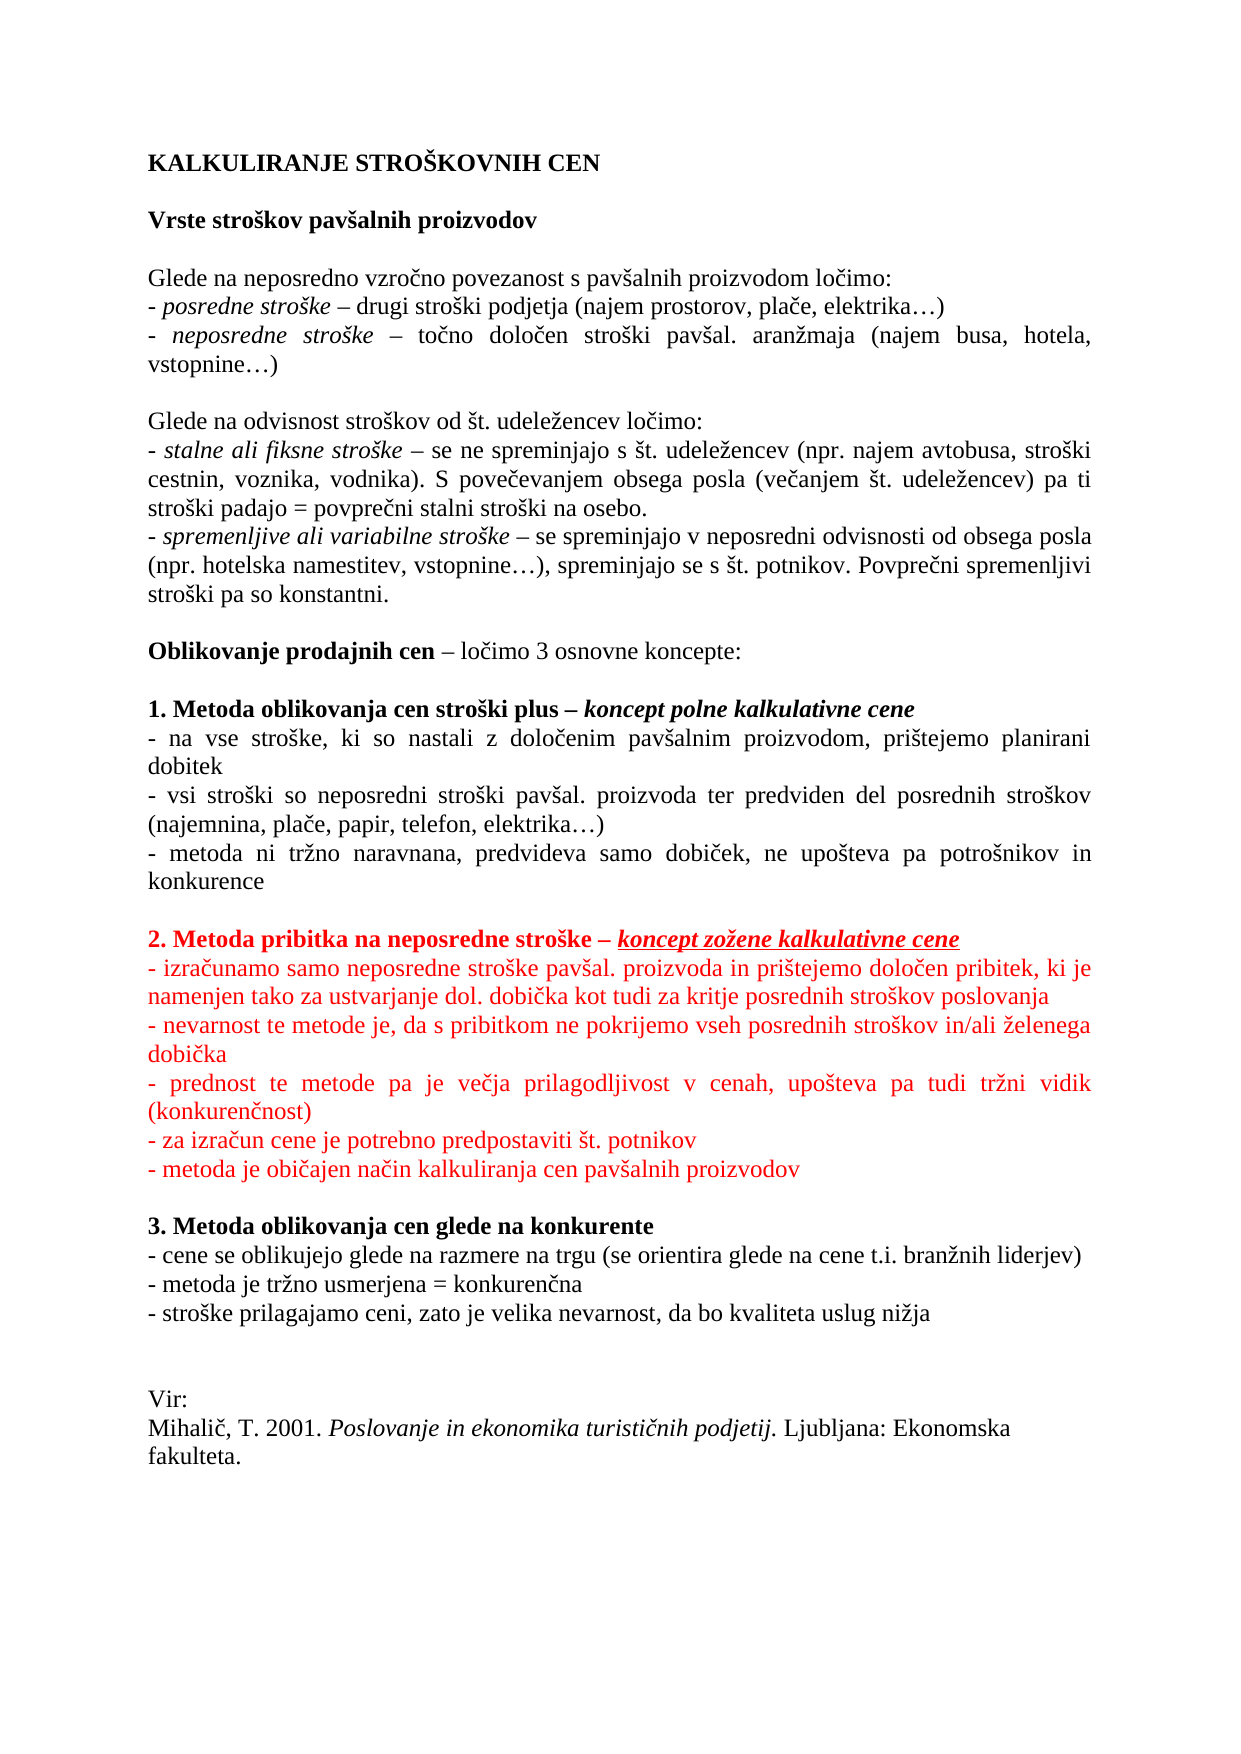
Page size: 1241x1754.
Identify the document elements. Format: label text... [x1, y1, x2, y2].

text Oblikovanje prodajnih cen – ločimo 3 osnovne koncepte: [148, 636, 1092, 665]
text 2. Metoda pribitka na neposredne stroške – koncept zožene kalkulativne cene [148, 924, 1092, 953]
text Glede na neposredno vzročno povezanost s pavšalnih proizvodom ločimo: [148, 263, 1092, 291]
text - metoda je običajen način kalkuliranja cen pavšalnih proizvodov [148, 1154, 1092, 1183]
text - izračunamo samo neposredne stroške pavšal. proizvoda in prištejemo določen pribitek, ki je namenjen tako za ustvarjanje dol. dobička kot tudi za kritje posrednih stroškov poslovanja [148, 953, 1092, 1010]
text - posredne stroške – drugi stroški podjetja (najem prostorov, plače, elektrika…) [148, 291, 1092, 320]
subtitle KALKULIRANJE STROŠKOVNIH CEN [148, 148, 1092, 176]
text - metoda ni tržno naravnana, predvideva samo dobiček, ne upošteva pa potrošnikov in konkurence [148, 838, 1092, 895]
text - neposredne stroške – točno določen stroški pavšal. aranžmaja (najem busa, hotela, vstopnine…) [148, 320, 1092, 378]
text - stroške prilagajamo ceni, zato je velika nevarnost, da bo kvaliteta uslug nižja [148, 1298, 1092, 1326]
text Mihalič, T. 2001. Poslovanje in ekonomika turističnih podjetij. Ljubljana: Ekonomska fakulteta. [148, 1413, 1092, 1470]
text Glede na odvisnost stroškov od št. udeležencev ločimo: [148, 406, 1092, 435]
text - spremenljive ali variabilne stroške – se spreminjajo v neposredni odvisnosti od obsega posla (npr. hotelska namestitev, vstopnine…), spreminjajo se s št. potnikov. Povprečni spremenljivi stroški pa so konstantni. [148, 521, 1092, 608]
text Vir: [148, 1384, 1092, 1413]
text - na vse stroške, ki so nastali z določenim pavšalnim proizvodom, prištejemo planirani dobitek [148, 723, 1092, 780]
text - za izračun cene je potrebno predpostaviti št. potnikov [148, 1125, 1092, 1154]
text - nevarnost te metode je, da s pribitkom ne pokrijemo vseh posrednih stroškov in/ali želenega dobička [148, 1010, 1092, 1068]
subtitle Vrste stroškov pavšalnih proizvodov [148, 205, 1092, 234]
text 3. Metoda oblikovanja cen glede na konkurente [148, 1211, 1092, 1240]
text - cene se oblikujejo glede na razmere na trgu (se orientira glede na cene t.i. branžnih liderjev) [148, 1240, 1092, 1269]
text - metoda je tržno usmerjena = konkurenčna [148, 1269, 1092, 1298]
text 1. Metoda oblikovanja cen stroški plus – koncept polne kalkulativne cene [148, 694, 1092, 723]
text - stalne ali fiksne stroške – se ne spreminjajo s št. udeležencev (npr. najem avtobusa, stroški cestnin, voznika, vodnika). S povečevanjem obsega posla (večanjem št. udeležencev) pa ti stroški padajo = povprečni stalni stroški na osebo. [148, 435, 1092, 521]
text - prednost te metode pa je večja prilagodljivost v cenah, upošteva pa tudi tržni vidik (konkurenčnost) [148, 1068, 1092, 1125]
text - vsi stroški so neposredni stroški pavšal. proizvoda ter predviden del posrednih stroškov (najemnina, plače, papir, telefon, elektrika…) [148, 780, 1092, 838]
